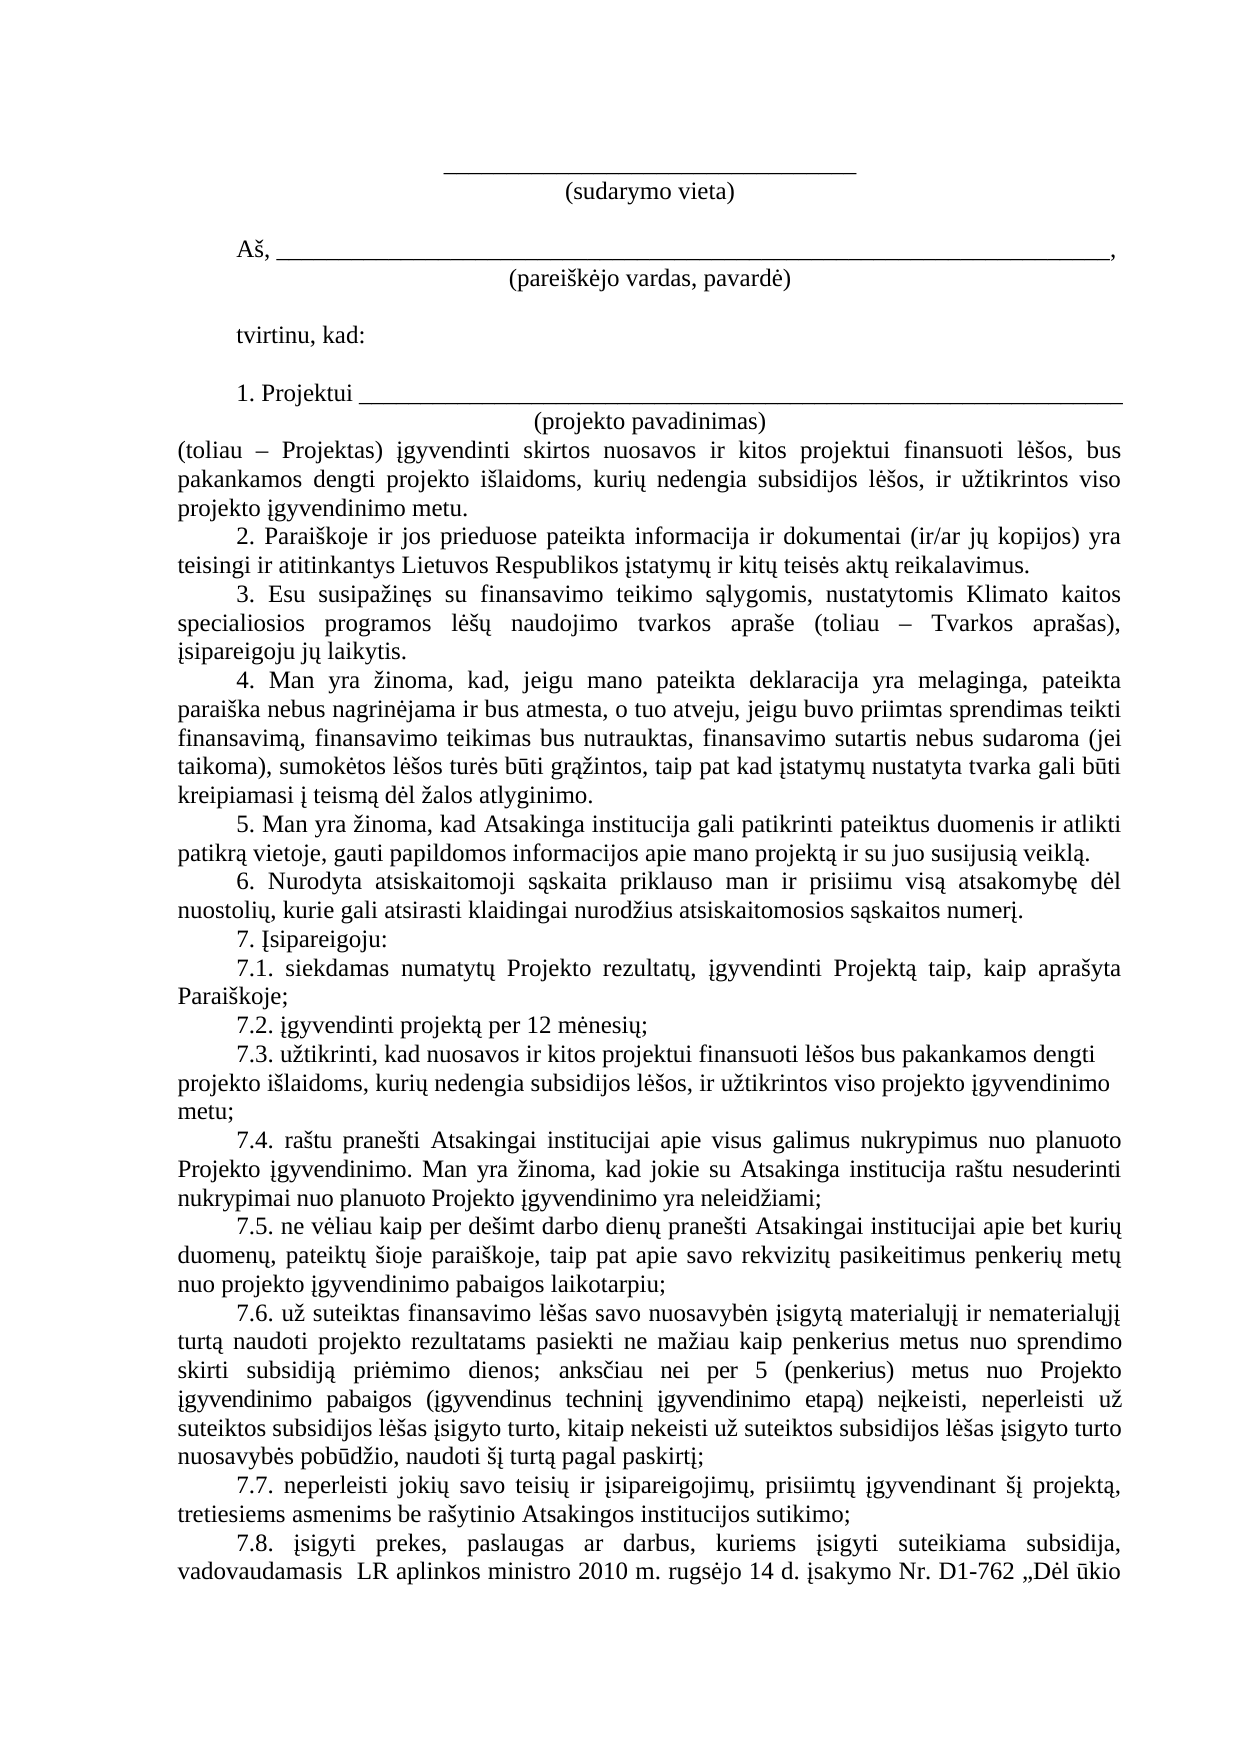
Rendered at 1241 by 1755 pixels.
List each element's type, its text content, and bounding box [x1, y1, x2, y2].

text 7.8. įsigyti prekes, paslaugas ar darbus, kuriems įsigyti suteikiama subsidija, vadovaudamasis LR aplinkos ministro 2010 m. rugsėjo 14 d. įsakymo Nr. D1-762 „Dėl ūkio [177, 1528, 1122, 1585]
text 3. Esu susipažinęs su finansavimo teikimo sąlygomis, nustatytomis Klimato kaitos specialiosios programos lėšų naudojimo tvarkos apraše (toliau – Tvarkos aprašas), įsipareigoju jų laikytis. [177, 579, 1122, 665]
text 7. Įsipareigoju: [177, 924, 1122, 953]
text 2. Paraiškoje ir jos prieduose pateikta informacija ir dokumentai (ir/ar jų kopijos) yra teisingi ir atitinkantys Lietuvos Respublikos įstatymų ir kitų teisės aktų reikalavimus. [177, 521, 1122, 579]
text _________________________________ [177, 148, 1122, 176]
text (pareiškėjo vardas, pavardė) [177, 263, 1122, 291]
text 7.2. įgyvendinti projektą per 12 mėnesių; [177, 1010, 1122, 1039]
text 7.6. už suteiktas finansavimo lėšas savo nuosavybėn įsigytą materialųjį ir nematerialųjį turtą naudoti projekto rezultatams pasiekti ne mažiau kaip penkerius metus nuo sprendimo skirti subsidiją priėmimo dienos; anksčiau nei per 5 (penkerius) metus nuo Projekto įgyvendinimo pabaigos (įgyvendinus techninį įgyvendinimo etapą) neįkeisti, neperleisti už suteiktos subsidijos lėšas įsigyto turto, kitaip nekeisti už suteiktos subsidijos lėšas įsigyto turto nuosavybės pobūdžio, naudoti šį turtą pagal paskirtį; [177, 1298, 1122, 1470]
text 1. Projektui [177, 378, 1122, 406]
text Aš, , [177, 234, 1122, 263]
text 7.7. neperleisti jokių savo teisių ir įsipareigojimų, prisiimtų įgyvendinant šį projektą, tretiesiems asmenims be rašytinio Atsakingos institucijos sutikimo; [177, 1470, 1122, 1528]
text 7.5. ne vėliau kaip per dešimt darbo dienų pranešti Atsakingai institucijai apie bet kurių duomenų, pateiktų šioje paraiškoje, taip pat apie savo rekvizitų pasikeitimus penkerių metų nuo projekto įgyvendinimo pabaigos laikotarpiu; [177, 1211, 1122, 1298]
text (sudarymo vieta) [177, 176, 1122, 205]
text 4. Man yra žinoma, kad, jeigu mano pateikta deklaracija yra melaginga, pateikta paraiška nebus nagrinėjama ir bus atmesta, o tuo atveju, jeigu buvo priimtas sprendimas teikti finansavimą, finansavimo teikimas bus nutrauktas, finansavimo sutartis nebus sudaroma (jei taikoma), sumokėtos lėšos turės būti grąžintos, taip pat kad įstatymų nustatyta tvarka gali būti kreipiamasi į teismą dėl žalos atlyginimo. [177, 665, 1122, 809]
text (projekto pavadinimas) [177, 406, 1122, 435]
text 6. Nurodyta atsiskaitomoji sąskaita priklauso man ir prisiimu visą atsakomybę dėl nuostolių, kurie gali atsirasti klaidingai nurodžius atsiskaitomosios sąskaitos numerį. [177, 866, 1122, 924]
text 7.4. raštu pranešti Atsakingai institucijai apie visus galimus nukrypimus nuo planuoto Projekto įgyvendinimo. Man yra žinoma, kad jokie su Atsakinga institucija raštu nesuderinti nukrypimai nuo planuoto Projekto įgyvendinimo yra neleidžiami; [177, 1125, 1122, 1211]
text 7.1. siekdamas numatytų Projekto rezultatų, įgyvendinti Projektą taip, kaip aprašyta Paraiškoje; [177, 953, 1122, 1010]
text 5. Man yra žinoma, kad Atsakinga institucija gali patikrinti pateiktus duomenis ir atlikti patikrą vietoje, gauti papildomos informacijos apie mano projektą ir su juo susijusią veiklą. [177, 809, 1122, 866]
text (toliau – Projektas) įgyvendinti skirtos nuosavos ir kitos projektui finansuoti lėšos, bus pakankamos dengti projekto išlaidoms, kurių nedengia subsidijos lėšos, ir užtikrintos viso projekto įgyvendinimo metu. [177, 435, 1122, 521]
text tvirtinu, kad: [177, 320, 1122, 349]
text 7.3. užtikrinti, kad nuosavos ir kitos projektui finansuoti lėšos bus pakankamos dengti projekto išlaidoms, kurių nedengia subsidijos lėšos, ir užtikrintos viso projekto įgyvendinimo metu; [177, 1039, 1122, 1125]
